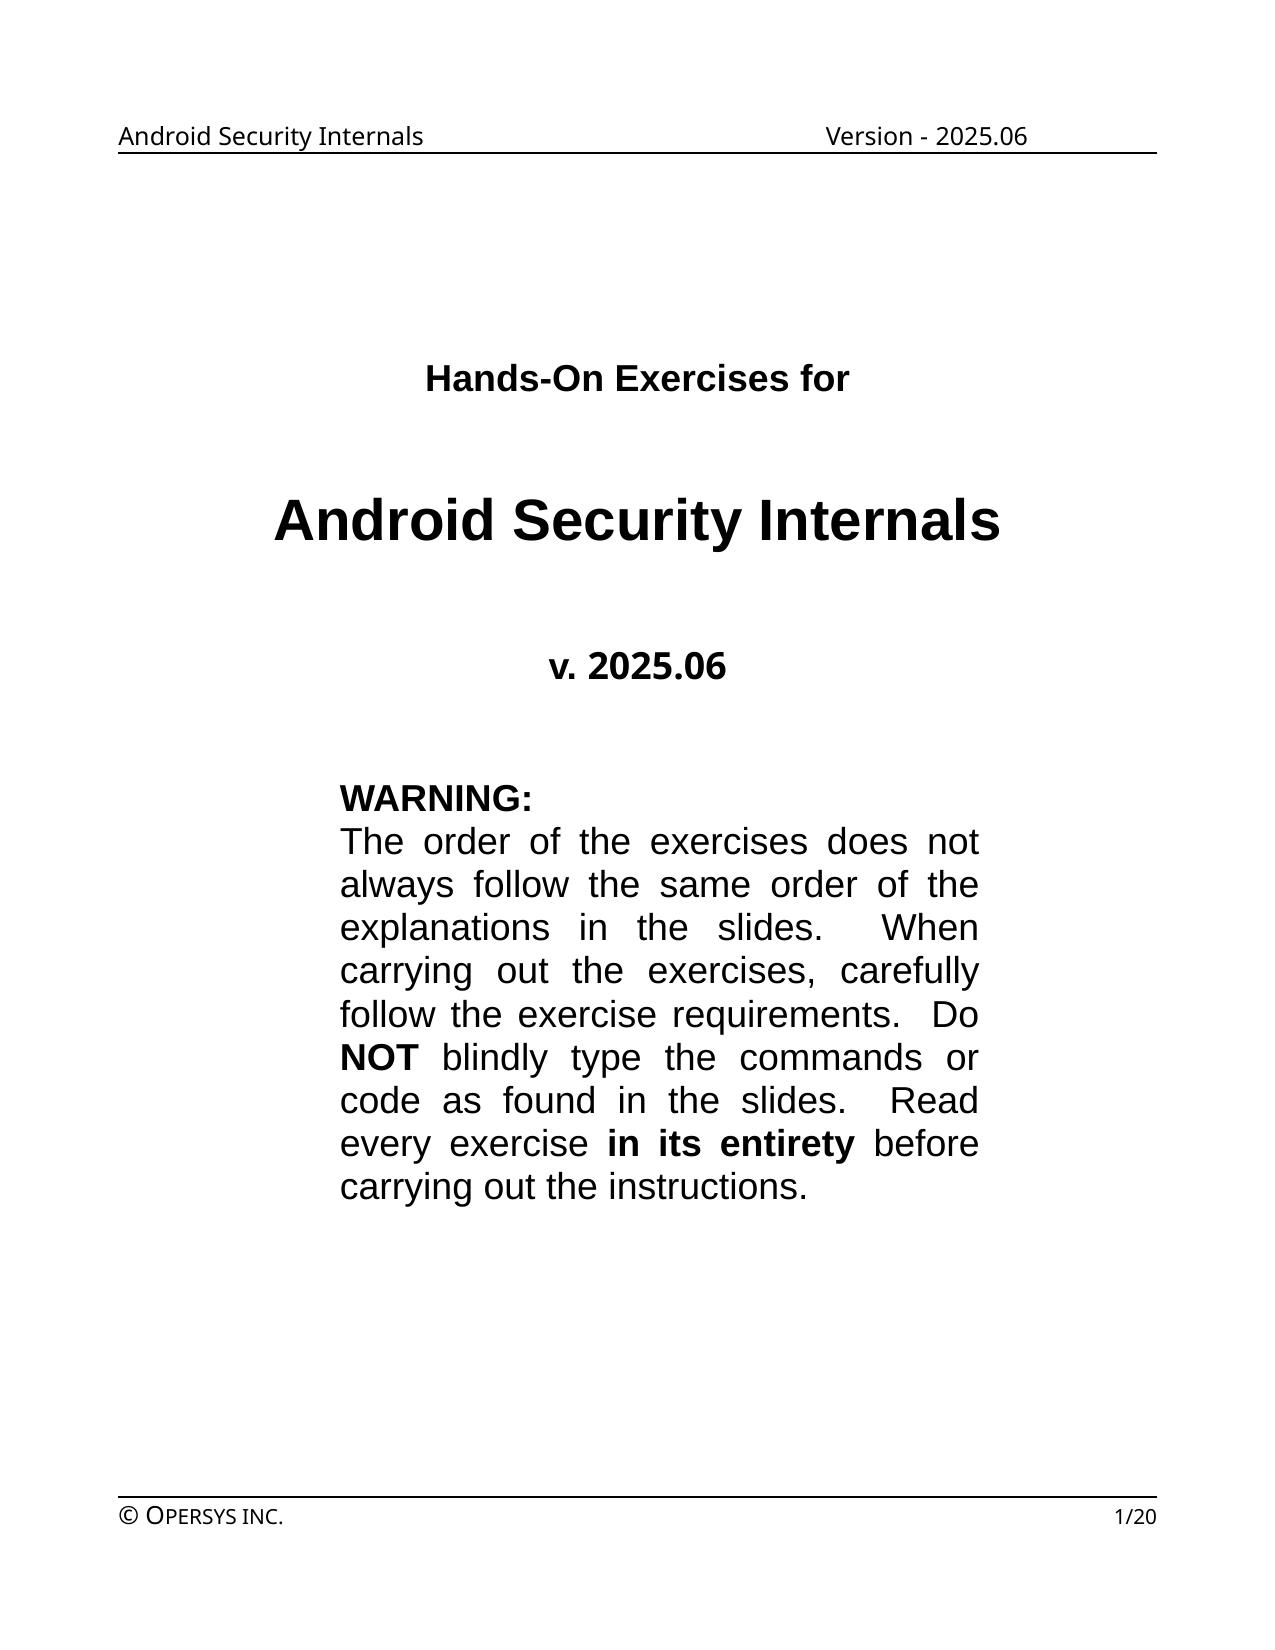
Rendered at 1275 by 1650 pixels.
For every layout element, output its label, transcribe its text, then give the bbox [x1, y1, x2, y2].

text Hands-On Exercises for [118, 356, 1157, 399]
text Android Security Internals [118, 486, 1157, 553]
text The order of the exercises does not always follow the same order of the explanations in the slides. When carrying out the exercises, carefully follow the exercise requirements. Do NOT blindly type the commands or code as found in the slides. Read every exercise in its entirety before carrying out the instructions. [339, 819, 980, 1207]
text WARNING: [339, 776, 980, 819]
text v. 2025.06 [118, 639, 1157, 690]
